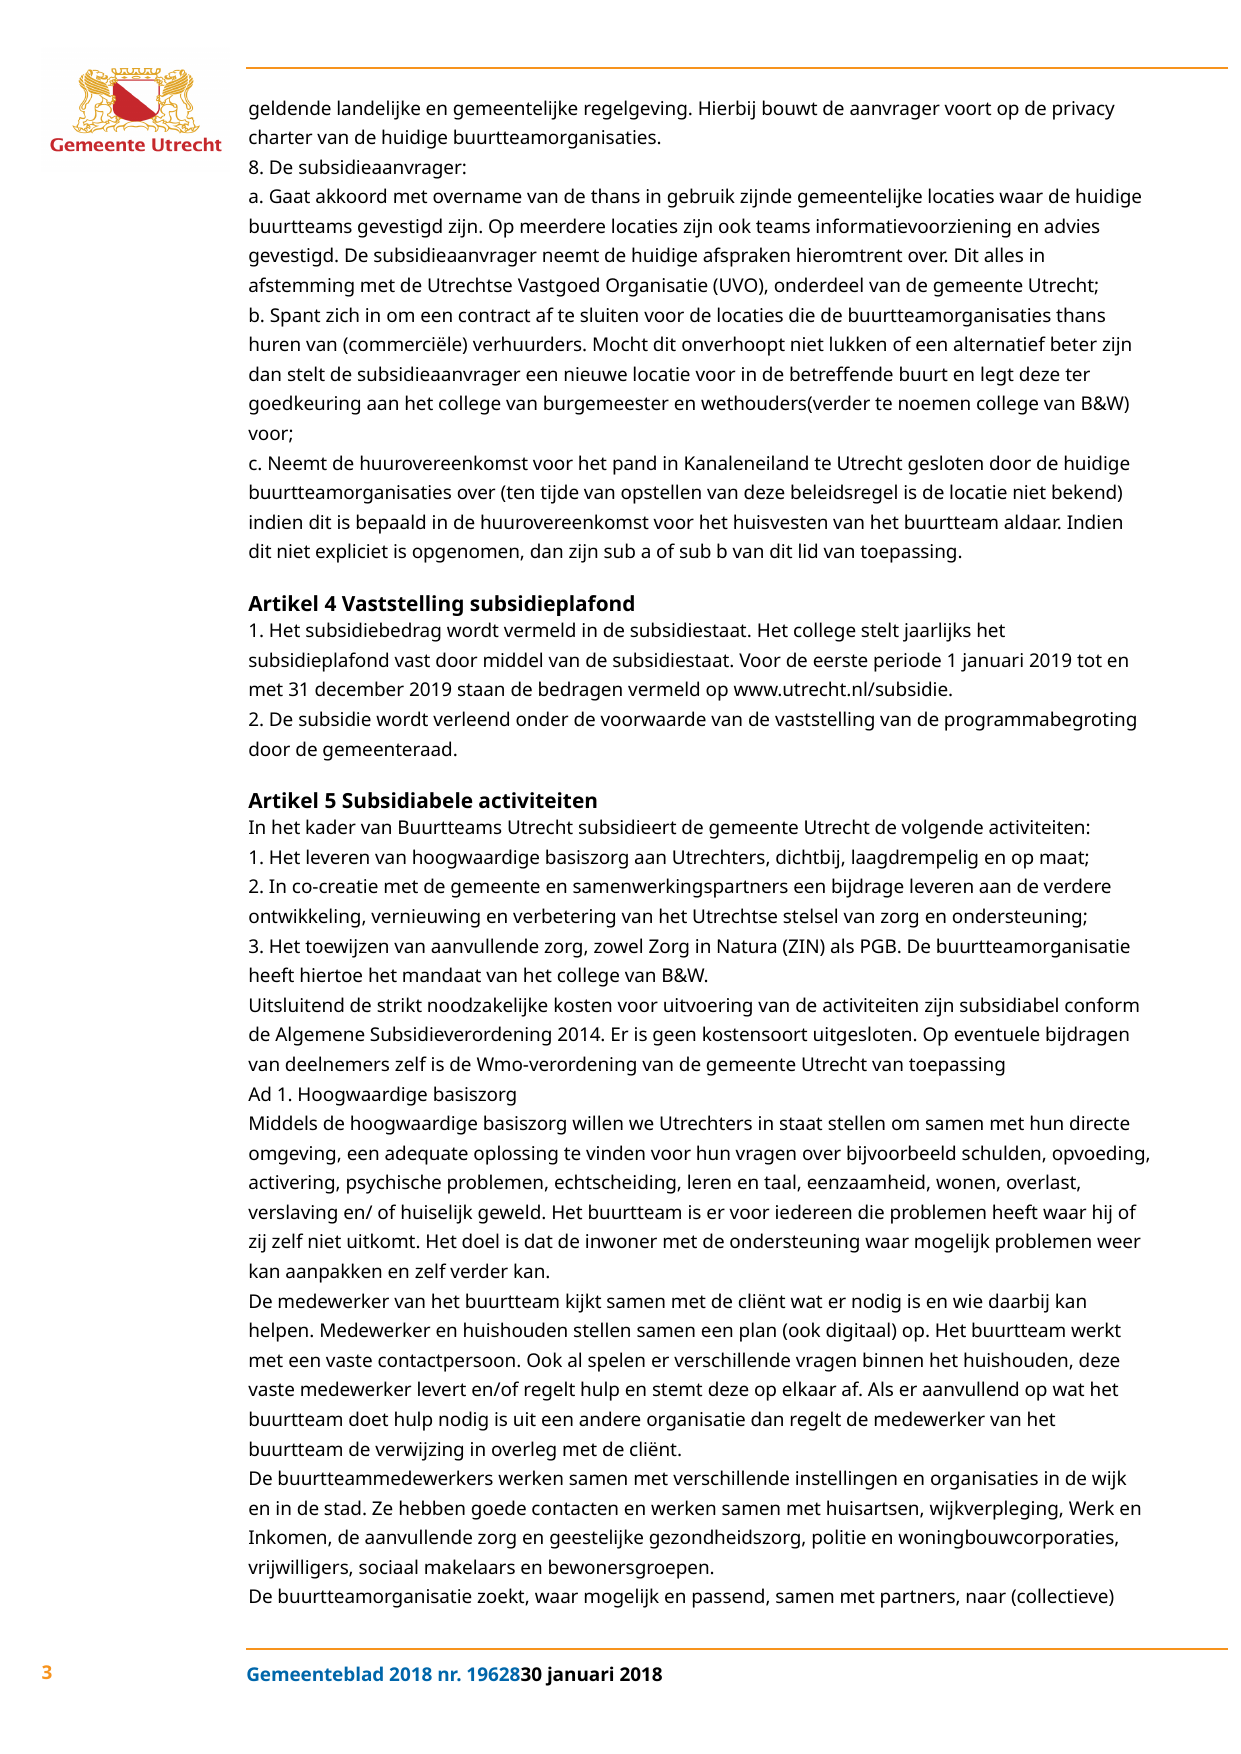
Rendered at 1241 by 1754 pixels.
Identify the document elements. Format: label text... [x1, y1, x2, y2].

text De buurtteamorganisatie zoekt, waar mogelijk en passend, samen met partners, naar (collectieve) [248, 1584, 1152, 1609]
text Artikel 5 Subsidiabele activiteiten [248, 786, 1152, 814]
text 2. In co-creatie met de gemeente en samenwerkingspartners een bijdrage leveren aan de verdere ontwikkeling, vernieuwing en verbetering van het Utrechtse stelsel van zorg en ondersteuning; [248, 874, 1152, 929]
text In het kader van Buurtteams Utrecht subsidieert de gemeente Utrecht de volgende activiteiten: [248, 814, 1152, 840]
picture [41, 47, 231, 172]
text De buurtteammedewerkers werken samen met verschillende instellingen en organisaties in de wijk en in de stad. Ze hebben goede contacten en werken samen met huisartsen, wijkverpleging, Werk en Inkomen, de aanvullende zorg en geestelijke gezondheidszorg, politie en woningbouwcorporaties, vrijwilligers, sociaal makelaars en bewonersgroepen. [248, 1465, 1152, 1580]
text De medewerker van het buurtteam kijkt samen met de cliënt wat er nodig is en wie daarbij kan helpen. Medewerker en huishouden stellen samen een plan (ook digitaal) op. Het buurtteam werkt met een vaste contactpersoon. Ook al spelen er verschillende vragen binnen het huishouden, deze vaste medewerker levert en/of regelt hulp en stemt deze op elkaar af. Als er aanvullend op wat het buurtteam doet hulp nodig is uit een andere organisatie dan regelt de medewerker van het buurtteam de verwijzing in overleg met de cliënt. [248, 1288, 1152, 1462]
text 8. De subsidieaanvrager: [248, 154, 1152, 180]
text b. Spant zich in om een contract af te sluiten voor de locaties die de buurtteamorganisaties thans huren van (commerciële) verhuurders. Mocht dit onverhoopt niet lukken of een alternatief beter zijn dan stelt de subsidieaanvrager een nieuwe locatie voor in de betreffende buurt en legt deze ter goedkeuring aan het college van burgemeester en wethouders(verder te noemen college van B&W) voor; [248, 302, 1152, 446]
text 1. Het leveren van hoogwaardige basiszorg aan Utrechters, dichtbij, laagdrempelig en op maat; [248, 844, 1152, 870]
text Uitsluitend de strikt noodzakelijke kosten voor uitvoering van de activiteiten zijn subsidiabel conform de Algemene Subsidieverordening 2014. Er is geen kostensoort uitgesloten. Op eventuele bijdragen van deelnemers zelf is de Wmo-verordening van de gemeente Utrecht van toepassing [248, 992, 1152, 1077]
text 2. De subsidie wordt verleend onder de voorwaarde van de vaststelling van de programmabegroting door de gemeenteraad. [248, 706, 1152, 761]
text Ad 1. Hoogwaardige basiszorg [248, 1081, 1152, 1107]
text a. Gaat akkoord met overname van de thans in gebruik zijnde gemeentelijke locaties waar de huidige buurtteams gevestigd zijn. Op meerdere locaties zijn ook teams informatievoorziening en advies gevestigd. De subsidieaanvrager neemt de huidige afspraken hieromtrent over. Dit alles in afstemming met de Utrechtse Vastgoed Organisatie (UVO), onderdeel van de gemeente Utrecht; [248, 183, 1152, 298]
text 1. Het subsidiebedrag wordt vermeld in de subsidiestaat. Het college stelt jaarlijks het subsidieplafond vast door middel van de subsidiestaat. Voor de eerste periode 1 januari 2019 tot en met 31 december 2019 staan de bedragen vermeld op www.utrecht.nl/subsidie. [248, 617, 1152, 702]
text geldende landelijke en gemeentelijke regelgeving. Hierbij bouwt de aanvrager voort op de privacy charter van de huidige buurtteamorganisaties. [248, 95, 1152, 150]
text Artikel 4 Vaststelling subsidieplafond [248, 589, 1152, 617]
text 3. Het toewijzen van aanvullende zorg, zowel Zorg in Natura (ZIN) als PGB. De buurtteamorganisatie heeft hiertoe het mandaat van het college van B&W. [248, 933, 1152, 988]
text c. Neemt de huurovereenkomst voor het pand in Kanaleneiland te Utrecht gesloten door de huidige buurtteamorganisaties over (ten tijde van opstellen van deze beleidsregel is de locatie niet bekend) indien dit is bepaald in de huurovereenkomst voor het huisvesten van het buurtteam aldaar. Indien dit niet expliciet is opgenomen, dan zijn sub a of sub b van dit lid van toepassing. [248, 450, 1152, 564]
text Middels de hoogwaardige basiszorg willen we Utrechters in staat stellen om samen met hun directe omgeving, een adequate oplossing te vinden voor hun vragen over bijvoorbeeld schulden, opvoeding, activering, psychische problemen, echtscheiding, leren en taal, eenzaamheid, wonen, overlast, verslaving en/ of huiselijk geweld. Het buurtteam is er voor iedereen die problemen heeft waar hij of zij zelf niet uitkomt. Het doel is dat de inwoner met de ondersteuning waar mogelijk problemen weer kan aanpakken en zelf verder kan. [248, 1110, 1152, 1284]
